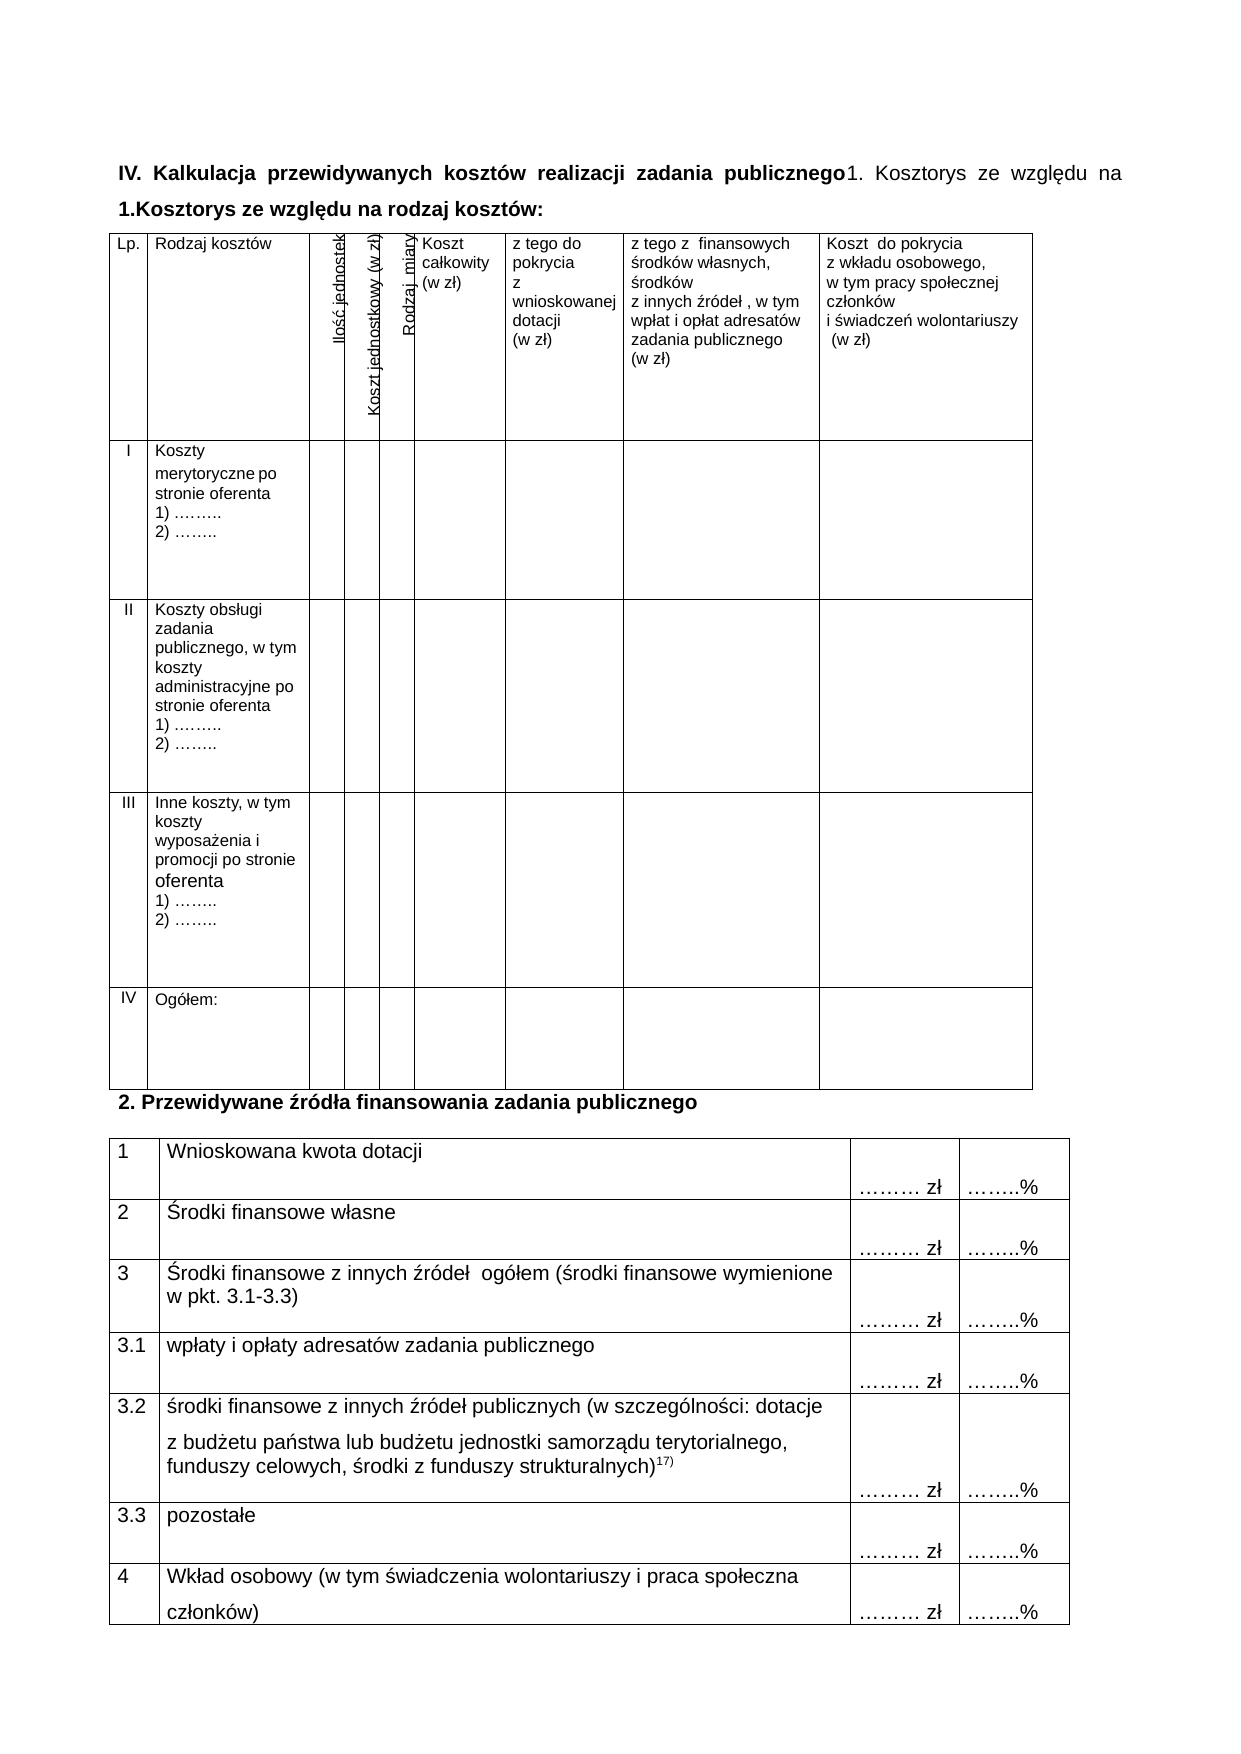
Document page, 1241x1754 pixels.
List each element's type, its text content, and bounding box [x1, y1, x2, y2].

table_cell ……..% [960, 1564, 1069, 1624]
table_cell [820, 600, 1032, 792]
table_cell ……… zł [851, 1333, 959, 1393]
table_cell Inne koszty, w tym koszty wyposażenia i promocji po stronie oferenta 1) …….. 2) …….. [148, 793, 309, 987]
table_cell IV [110, 988, 147, 1088]
table_header Koszt całkowity (w zł) [415, 234, 505, 440]
table_cell [380, 441, 414, 599]
table_cell [506, 600, 623, 792]
table_cell Koszty merytoryczne po stronie oferenta 1) .…….. 2) …….. [148, 441, 309, 599]
table_cell ……..% [960, 1200, 1069, 1259]
table_cell [624, 600, 819, 792]
table_cell 3.3 [110, 1503, 159, 1563]
table_cell Wkład osobowy (w tym świadczenia wolontariuszy i praca społeczna członków) [160, 1564, 850, 1624]
table_cell [310, 793, 344, 987]
text 2. Przewidywane źródła finansowania zadania publicznego [118, 1089, 1122, 1113]
table_cell ……..% [960, 1503, 1069, 1563]
table_cell [345, 441, 379, 599]
table_cell [624, 441, 819, 599]
table_cell [345, 988, 379, 1088]
table_cell 3.2 [110, 1394, 159, 1502]
table_cell 4 [110, 1564, 159, 1624]
table_cell ……… zł [851, 1260, 959, 1332]
table_cell [415, 988, 505, 1088]
table_cell 3.1 [110, 1333, 159, 1393]
table_cell [624, 988, 819, 1088]
table_cell ……..% [960, 1394, 1069, 1502]
table_cell ……..% [960, 1333, 1069, 1393]
table_cell wpłaty i opłaty adresatów zadania publicznego [160, 1333, 850, 1393]
table_cell Ogółem: [148, 988, 309, 1088]
table_cell ……..% [960, 1260, 1069, 1332]
table_cell [415, 600, 505, 792]
text IV. Kalkulacja przewidywanych kosztów realizacji zadania publicznego1. Kosztorys ze względu na 1.Kosztorys ze względu na rodzaj kosztów: [118, 161, 1122, 221]
table_header Ilość jednostek [310, 234, 344, 440]
table_cell [820, 441, 1032, 599]
table_cell Środki finansowe własne [160, 1200, 850, 1259]
table_header Rodzaj kosztów [148, 234, 309, 440]
table_cell [310, 441, 344, 599]
table_cell [506, 793, 623, 987]
table_cell [380, 988, 414, 1088]
table_cell III [110, 793, 147, 987]
table_cell [415, 793, 505, 987]
table_cell 2 [110, 1200, 159, 1259]
table_cell ……… zł [851, 1503, 959, 1563]
table_header z tego z finansowych środków własnych, środków z innych źródeł , w tym wpłat i opłat adresatów zadania publicznego (w zł) [624, 234, 819, 440]
table_header z tego do pokrycia z wnioskowanej dotacji (w zł) [506, 234, 623, 440]
table_cell ……… zł [851, 1200, 959, 1259]
table_cell I [110, 441, 147, 599]
table_cell [624, 793, 819, 987]
table_cell [380, 600, 414, 792]
table_header Koszt jednostkowy (w zł) [345, 234, 379, 440]
table_cell pozostałe [160, 1503, 850, 1563]
table_cell [415, 441, 505, 599]
table_header Lp. [110, 234, 147, 440]
table_header ……..% [960, 1139, 1069, 1198]
table_cell Koszty obsługi zadania publicznego, w tym koszty administracyjne po stronie oferenta 1) .…….. 2) …….. [148, 600, 309, 792]
table_header Koszt do pokrycia z wkładu osobowego, w tym pracy społecznej członków i świadczeń wolontariuszy (w zł) [820, 234, 1032, 440]
table_header Rodzaj miary [380, 234, 414, 440]
table_header Wnioskowana kwota dotacji [160, 1139, 850, 1198]
table_cell 3 [110, 1260, 159, 1332]
table_cell środki finansowe z innych źródeł publicznych (w szczególności: dotacje z budżetu państwa lub budżetu jednostki samorządu terytorialnego, funduszy celowych, środki z funduszy strukturalnych)17) [160, 1394, 850, 1502]
table_cell [820, 988, 1032, 1088]
table_cell [820, 793, 1032, 987]
table_cell [310, 988, 344, 1088]
table_header ……… zł [851, 1139, 959, 1198]
table_cell Środki finansowe z innych źródeł ogółem (środki finansowe wymienione w pkt. 3.1-3.3) [160, 1260, 850, 1332]
table_cell II [110, 600, 147, 792]
table_cell [345, 793, 379, 987]
table_cell ……… zł [851, 1394, 959, 1502]
table_cell ……… zł [851, 1564, 959, 1624]
table_cell [506, 988, 623, 1088]
table_cell [506, 441, 623, 599]
table_header 1 [110, 1139, 159, 1198]
table_cell [310, 600, 344, 792]
table_cell [345, 600, 379, 792]
table_cell [380, 793, 414, 987]
